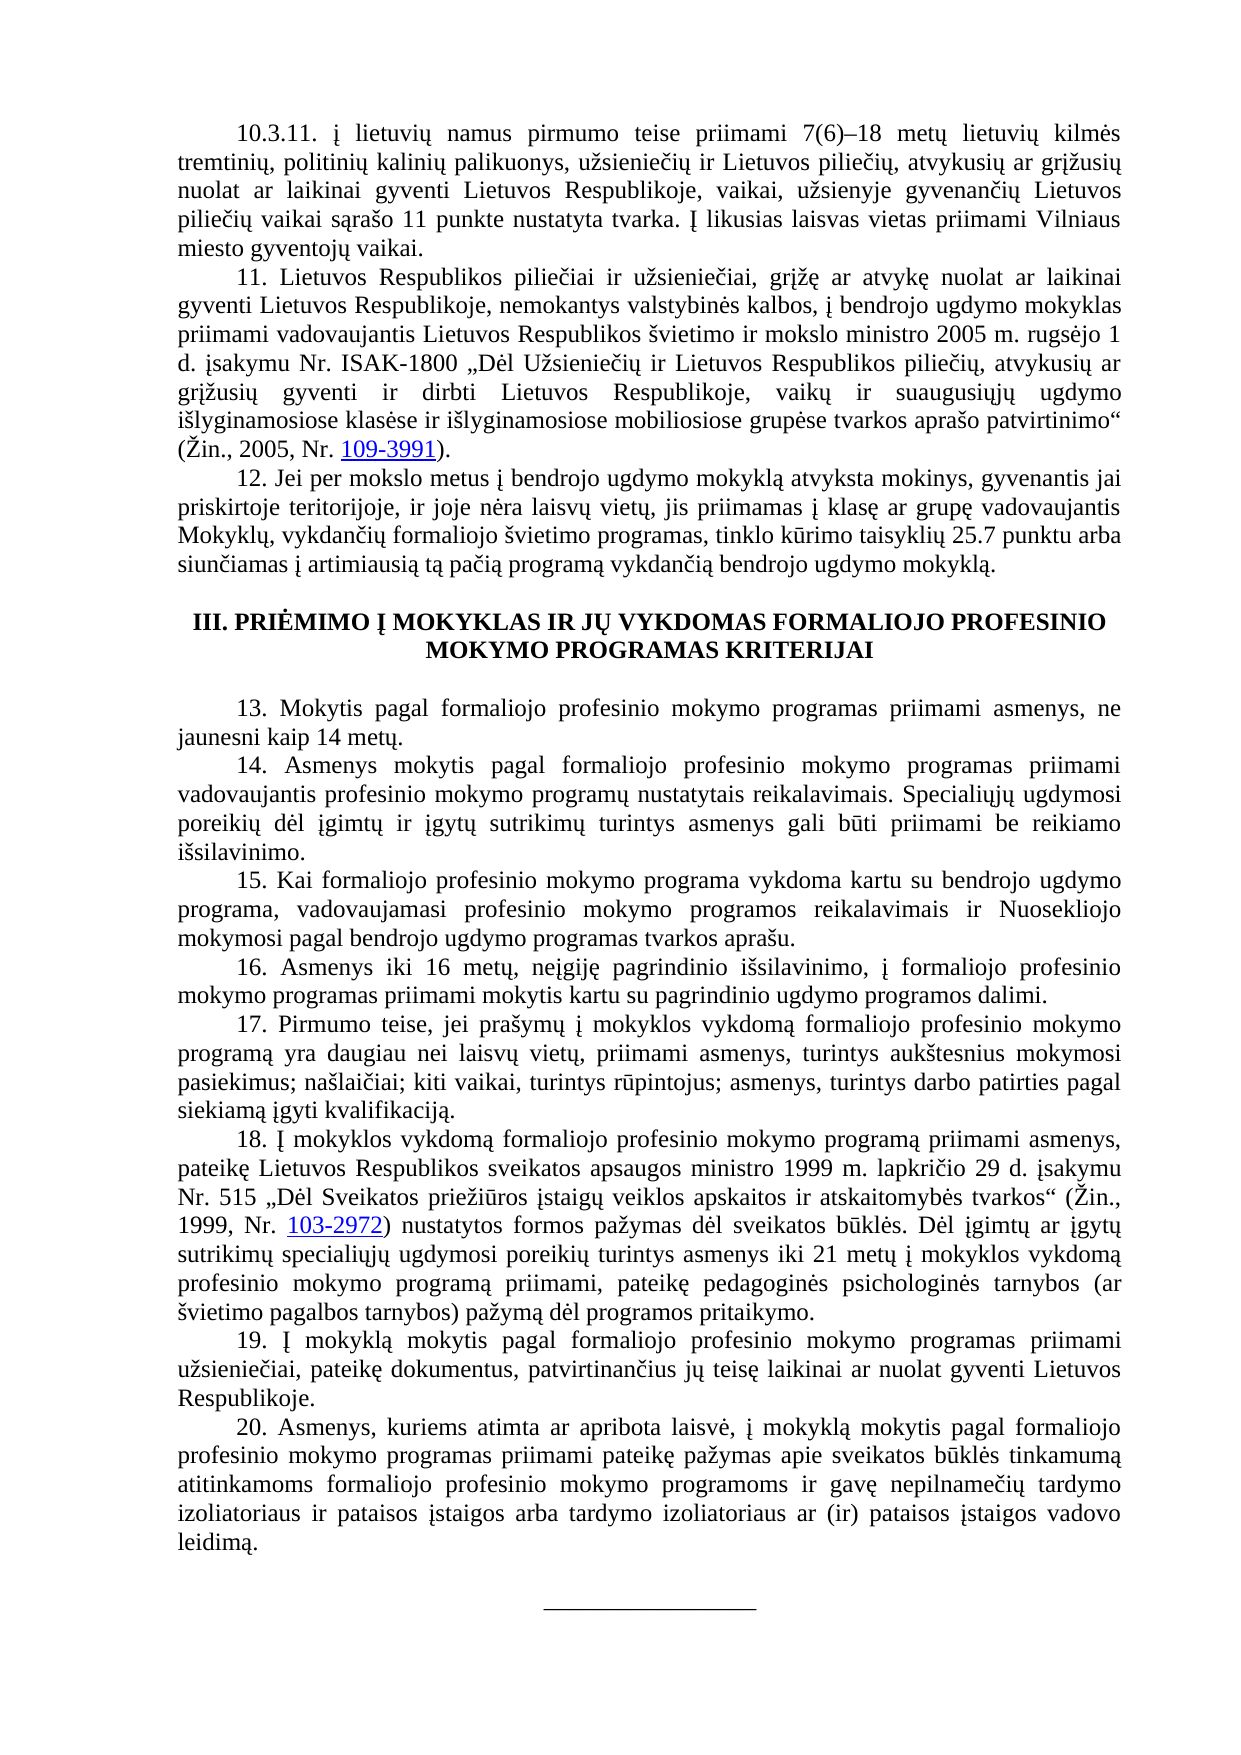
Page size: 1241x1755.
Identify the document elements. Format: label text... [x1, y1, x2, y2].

text 18. Į mokyklos vykdomą formaliojo profesinio mokymo programą priimami asmenys, pateikę Lietuvos Respublikos sveikatos apsaugos ministro 1999 m. lapkričio 29 d. įsakymu Nr. 515 „Dėl Sveikatos priežiūros įstaigų veiklos apskaitos ir atskaitomybės tvarkos“ (Žin., 1999, Nr. 103-2972) nustatytos formos pažymas dėl sveikatos būklės. Dėl įgimtų ar įgytų sutrikimų specialiųjų ugdymosi poreikių turintys asmenys iki 21 metų į mokyklos vykdomą profesinio mokymo programą priimami, pateikę pedagoginės psichologinės tarnybos (ar švietimo pagalbos tarnybos) pažymą dėl programos pritaikymo. [177, 1124, 1122, 1326]
text III. PRIĖMIMO Į MOKYKLAS IR JŲ VYKDOMAS FORMALIOJO PROFESINIO MOKYMO PROGRAMAS KRITERIJAI [177, 607, 1122, 664]
text 17. Pirmumo teise, jei prašymų į mokyklos vykdomą formaliojo profesinio mokymo programą yra daugiau nei laisvų vietų, priimami asmenys, turintys aukštesnius mokymosi pasiekimus; našlaičiai; kiti vaikai, turintys rūpintojus; asmenys, turintys darbo patirties pagal siekiamą įgyti kvalifikaciją. [177, 1009, 1122, 1124]
text 15. Kai formaliojo profesinio mokymo programa vykdoma kartu su bendrojo ugdymo programa, vadovaujamasi profesinio mokymo programos reikalavimais ir Nuosekliojo mokymosi pagal bendrojo ugdymo programas tvarkos aprašu. [177, 866, 1122, 952]
text 20. Asmenys, kuriems atimta ar apribota laisvė, į mokyklą mokytis pagal formaliojo profesinio mokymo programas priimami pateikę pažymas apie sveikatos būklės tinkamumą atitinkamoms formaliojo profesinio mokymo programoms ir gavę nepilnamečių tardymo izoliatoriaus ir pataisos įstaigos arba tardymo izoliatoriaus ar (ir) pataisos įstaigos vadovo leidimą. [177, 1412, 1122, 1556]
text 10.3.11. į lietuvių namus pirmumo teise priimami 7(6)–18 metų lietuvių kilmės tremtinių, politinių kalinių palikuonys, užsieniečių ir Lietuvos piliečių, atvykusių ar grįžusių nuolat ar laikinai gyventi Lietuvos Respublikoje, vaikai, užsienyje gyvenančių Lietuvos piliečių vaikai sąrašo 11 punkte nustatyta tvarka. Į likusias laisvas vietas priimami Vilniaus miesto gyventojų vaikai. [177, 118, 1122, 262]
text 11. Lietuvos Respublikos piliečiai ir užsieniečiai, grįžę ar atvykę nuolat ar laikinai gyventi Lietuvos Respublikoje, nemokantys valstybinės kalbos, į bendrojo ugdymo mokyklas priimami vadovaujantis Lietuvos Respublikos švietimo ir mokslo ministro 2005 m. rugsėjo 1 d. įsakymu Nr. ISAK-1800 „Dėl Užsieniečių ir Lietuvos Respublikos piliečių, atvykusių ar grįžusių gyventi ir dirbti Lietuvos Respublikoje, vaikų ir suaugusiųjų ugdymo išlyginamosiose klasėse ir išlyginamosiose mobiliosiose grupėse tvarkos aprašo patvirtinimo“ (Žin., 2005, Nr. 109-3991). [177, 262, 1122, 463]
text 16. Asmenys iki 16 metų, neįgiję pagrindinio išsilavinimo, į formaliojo profesinio mokymo programas priimami mokytis kartu su pagrindinio ugdymo programos dalimi. [177, 952, 1122, 1009]
text 19. Į mokyklą mokytis pagal formaliojo profesinio mokymo programas priimami užsieniečiai, pateikę dokumentus, patvirtinančius jų teisę laikinai ar nuolat gyventi Lietuvos Respublikoje. [177, 1326, 1122, 1412]
text _________________ [177, 1584, 1122, 1613]
text 14. Asmenys mokytis pagal formaliojo profesinio mokymo programas priimami vadovaujantis profesinio mokymo programų nustatytais reikalavimais. Specialiųjų ugdymosi poreikių dėl įgimtų ir įgytų sutrikimų turintys asmenys gali būti priimami be reikiamo išsilavinimo. [177, 751, 1122, 866]
text 13. Mokytis pagal formaliojo profesinio mokymo programas priimami asmenys, ne jaunesni kaip 14 metų. [177, 693, 1122, 751]
text 12. Jei per mokslo metus į bendrojo ugdymo mokyklą atvyksta mokinys, gyvenantis jai priskirtoje teritorijoje, ir joje nėra laisvų vietų, jis priimamas į klasę ar grupę vadovaujantis Mokyklų, vykdančių formaliojo švietimo programas, tinklo kūrimo taisyklių 25.7 punktu arba siunčiamas į artimiausią tą pačią programą vykdančią bendrojo ugdymo mokyklą. [177, 463, 1122, 578]
